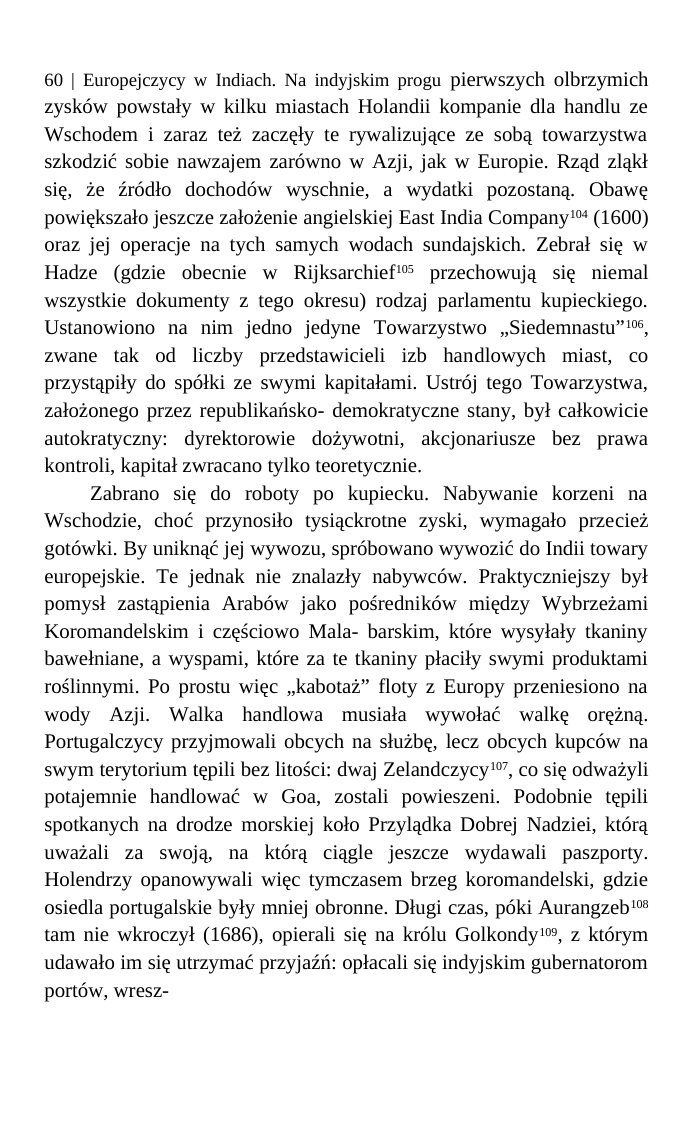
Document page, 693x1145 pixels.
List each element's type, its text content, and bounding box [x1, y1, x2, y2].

text 60 | Europejczycy w Indiach. Na indyjskim progu pierwszych olbrzymich zysków powstały w kilku miastach Holandii kompanie dla handlu ze Wschodem i zaraz też zaczęły te rywalizujące ze sobą towarzystwa szkodzić sobie nawzajem zarówno w Azji, jak w Europie. Rząd zląkł się, że źródło docho­dów wyschnie, a wydatki pozostaną. Obawę powiększało jesz­cze założenie angielskiej East India Company104 (1600) oraz jej operacje na tych samych wodach sundajskich. Zebrał się w Hadze (gdzie obecnie w Rijksarchief105 przechowują się nie­mal wszystkie dokumenty z tego okresu) rodzaj parlamentu kupieckiego. Ustanowiono na nim jedno jedyne Towarzystwo „Siedemnastu”106, zwane tak od liczby przedstawicieli izb han­dlowych miast, co przystąpiły do spółki ze swymi kapitałami. Ustrój tego Towarzystwa, założonego przez republikańsko- demokratyczne stany, był całkowicie autokratyczny: dyrekto­rowie dożywotni, akcjonariusze bez prawa kontroli, kapitał zwracano tylko teoretycznie. [44, 67, 648, 477]
text Zabrano się do roboty po kupiecku. Nabywanie korzeni na Wschodzie, choć przynosiło tysiąckrotne zyski, wymagało prze­cież gotówki. By uniknąć jej wywozu, spróbowano wywozić do Indii towary europejskie. Te jednak nie znalazły nabywców. Praktyczniejszy był pomysł zastąpienia Arabów jako pośredni­ków między Wybrzeżami Koromandelskim i częściowo Mala- barskim, które wysyłały tkaniny bawełniane, a wyspami, które za te tkaniny płaciły swymi produktami roślinnymi. Po prostu więc „kabotaż” floty z Europy przeniesiono na wody Azji. Wal­ka handlowa musiała wywołać walkę orężną. Portugalczycy przyjmowali obcych na służbę, lecz obcych kupców na swym terytorium tępili bez litości: dwaj Zelandczycy107, co się odwa­żyli potajemnie handlować w Goa, zostali powieszeni. Podobnie tępili spotkanych na drodze morskiej koło Przylądka Dobrej Nadziei, którą uważali za swoją, na którą ciągle jeszcze wyda­wali paszporty. Holendrzy opanowywali więc tymczasem brzeg koromandelski, gdzie osiedla portugalskie były mniej obronne. Długi czas, póki Aurangzeb108 tam nie wkroczył (1686), opierali się na królu Golkondy109, z którym udawało im się utrzymać przyjaźń: opłacali się indyjskim gubernatorom portów, wresz- [44, 481, 648, 1002]
